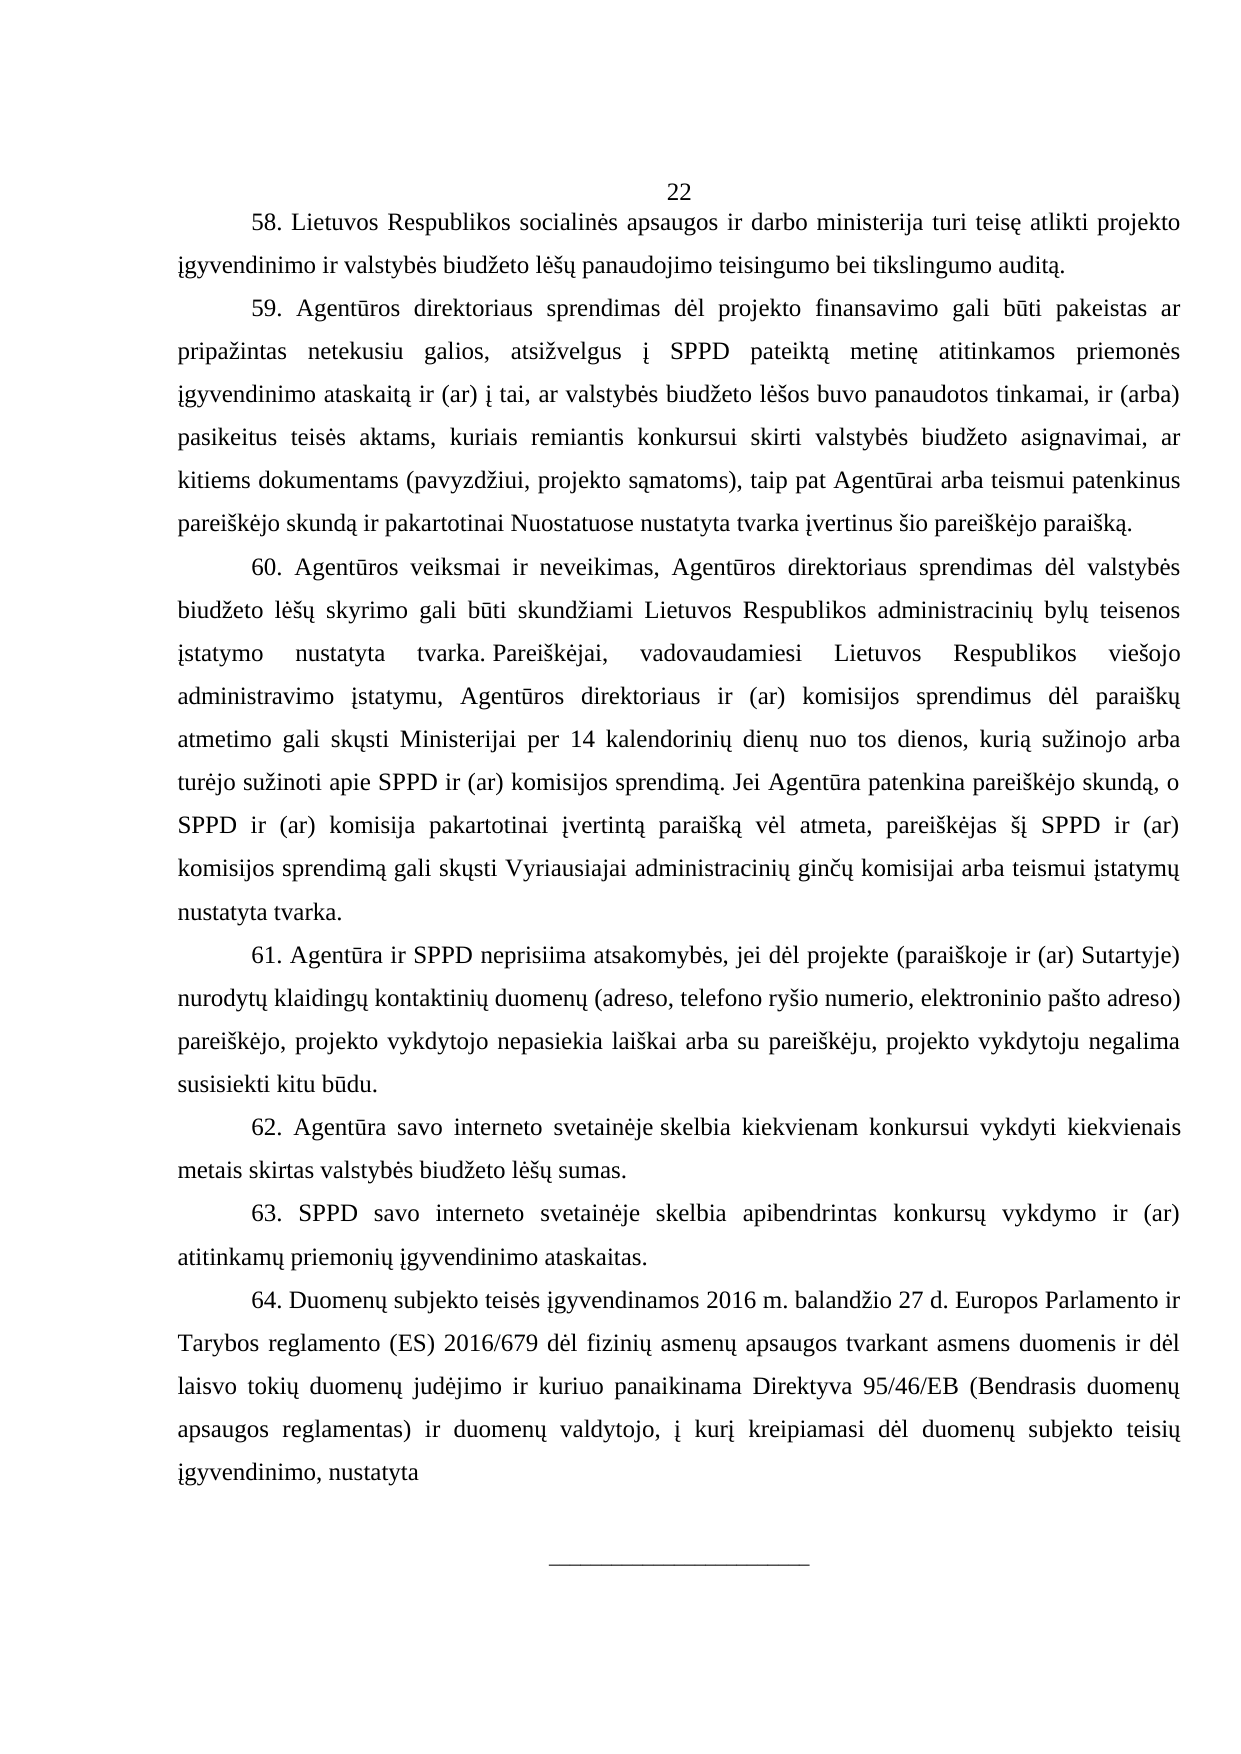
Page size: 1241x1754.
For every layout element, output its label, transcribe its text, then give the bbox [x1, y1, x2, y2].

text 64. Duomenų subjekto teisės įgyvendinamos 2016 m. balandžio 27 d. Europos Parlamento ir Tarybos reglamento (ES) 2016/679 dėl fizinių asmenų apsaugos tvarkant asmens duomenis ir dėl laisvo tokių duomenų judėjimo ir kuriuo panaikinama Direktyva 95/46/EB (Bendrasis duomenų apsaugos reglamentas) ir duomenų valdytojo, į kurį kreipiamasi dėl duomenų subjekto teisių įgyvendinimo, nustatyta [177, 1285, 1181, 1486]
text 63. SPPD savo interneto svetainėje skelbia apibendrintas konkursų vykdymo ir (ar) atitinkamų priemonių įgyvendinimo ataskaitas. [177, 1198, 1181, 1270]
text 62. Agentūra savo interneto svetainėje skelbia kiekvienam konkursui vykdyti kiekvienais metais skirtas valstybės biudžeto lėšų sumas. [177, 1112, 1181, 1184]
text 60. Agentūros veiksmai ir neveikimas, Agentūros direktoriaus sprendimas dėl valstybės biudžeto lėšų skyrimo gali būti skundžiami Lietuvos Respublikos administracinių bylų teisenos įstatymo nustatyta tvarka. Pareiškėjai, vadovaudamiesi Lietuvos Respublikos viešojo administravimo įstatymu, Agentūros direktoriaus ir (ar) komisijos sprendimus dėl paraiškų atmetimo gali skųsti Ministerijai per 14 kalendorinių dienų nuo tos dienos, kurią sužinojo arba turėjo sužinoti apie SPPD ir (ar) komisijos sprendimą. Jei Agentūra patenkina pareiškėjo skundą, o SPPD ir (ar) komisija pakartotinai įvertintą paraišką vėl atmeta, pareiškėjas šį SPPD ir (ar) komisijos sprendimą gali skųsti Vyriausiajai administracinių ginčų komisijai arba teismui įstatymų nustatyta tvarka. [177, 552, 1181, 925]
text 58. Lietuvos Respublikos socialinės apsaugos ir darbo ministerija turi teisę atlikti projekto įgyvendinimo ir valstybės biudžeto lėšų panaudojimo teisingumo bei tikslingumo auditą. [177, 207, 1181, 278]
text _________________________ [177, 1543, 1181, 1568]
text 61. Agentūra ir SPPD neprisiima atsakomybės, jei dėl projekte (paraiškoje ir (ar) Sutartyje) nurodytų klaidingų kontaktinių duomenų (adreso, telefono ryšio numerio, elektroninio pašto adreso) pareiškėjo, projekto vykdytojo nepasiekia laiškai arba su pareiškėju, projekto vykdytoju negalima susisiekti kitu būdu. [177, 940, 1181, 1098]
text 59. Agentūros direktoriaus sprendimas dėl projekto finansavimo gali būti pakeistas ar pripažintas netekusiu galios, atsižvelgus į SPPD pateiktą metinę atitinkamos priemonės įgyvendinimo ataskaitą ir (ar) į tai, ar valstybės biudžeto lėšos buvo panaudotos tinkamai, ir (arba) pasikeitus teisės aktams, kuriais remiantis konkursui skirti valstybės biudžeto asignavimai, ar kitiems dokumentams (pavyzdžiui, projekto sąmatoms), taip pat Agentūrai arba teismui patenkinus pareiškėjo skundą ir pakartotinai Nuostatuose nustatyta tvarka įvertinus šio pareiškėjo paraišką. [177, 293, 1181, 537]
